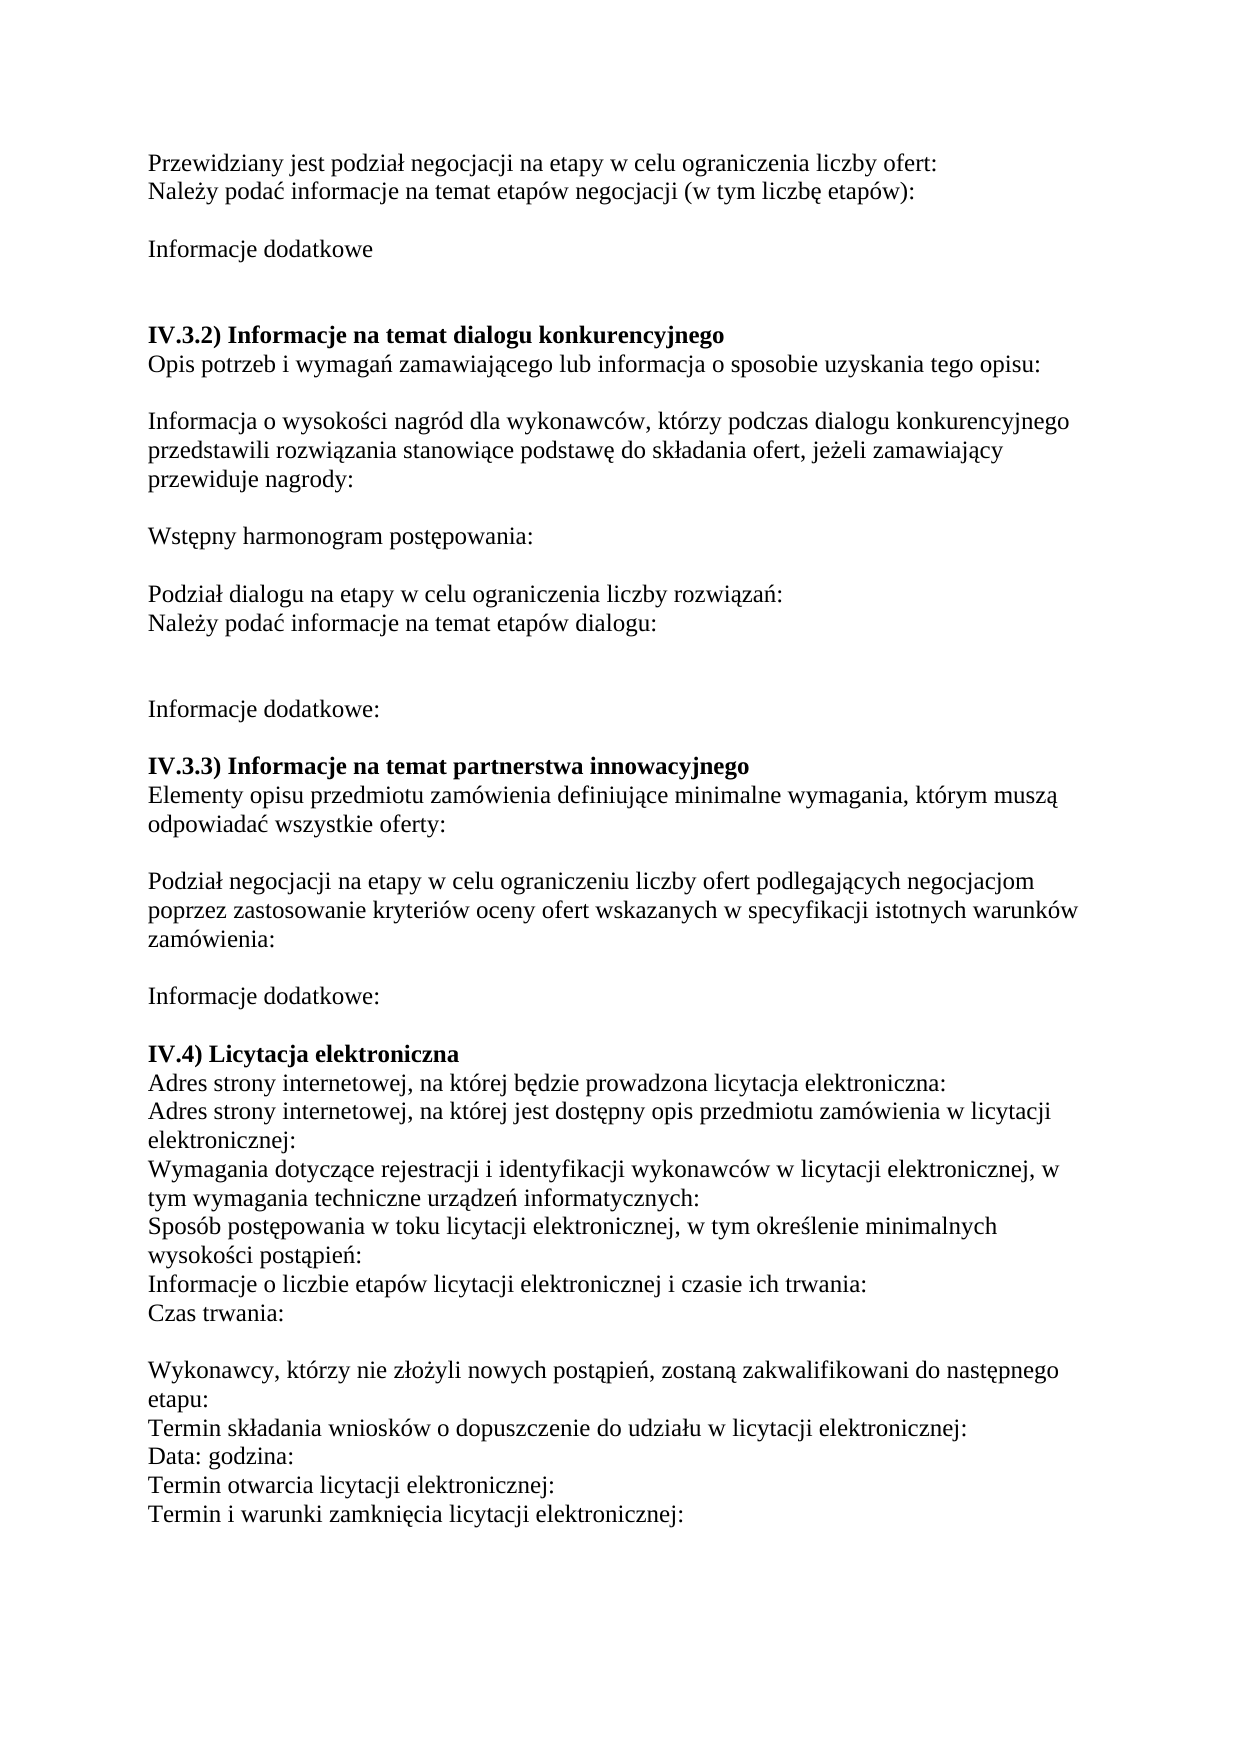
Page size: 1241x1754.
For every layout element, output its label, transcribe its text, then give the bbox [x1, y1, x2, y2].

text Wymagania dotyczące rejestracji i identyfikacji wykonawców w licytacji elektronicznej, w tym wymagania techniczne urządzeń informatycznych: [148, 1154, 1093, 1211]
text Termin i warunki zamknięcia licytacji elektronicznej: [148, 1499, 1093, 1528]
text Informacje o liczbie etapów licytacji elektronicznej i czasie ich trwania: [148, 1269, 1093, 1298]
text Czas trwania: Wykonawcy, którzy nie złożyli nowych postąpień, zostaną zakwalifikowani do następnego etapu: [148, 1298, 1093, 1413]
text Sposób postępowania w toku licytacji elektronicznej, w tym określenie minimalnych wysokości postąpień: [148, 1211, 1093, 1269]
text Termin składania wniosków o dopuszczenie do udziału w licytacji elektronicznej: Data: godzina: Termin otwarcia licytacji elektronicznej: [148, 1413, 1093, 1499]
text Przewidziany jest podział negocjacji na etapy w celu ograniczenia liczby ofert: Należy podać informacje na temat etapów negocjacji (w tym liczbę etapów): Informacje dodatkowe IV.3.2) Informacje na temat dialogu konkurencyjnego Opis potrzeb i wymagań zamawiającego lub informacja o sposobie uzyskania tego opisu: Informacja o wysokości nagród dla wykonawców, którzy podczas dialogu konkurencyjnego przedstawili rozwiązania stanowiące podstawę do składania ofert, jeżeli zamawiający przewiduje nagrody: Wstępny harmonogram postępowania: Podział dialogu na etapy w celu ograniczenia liczby rozwiązań: Należy podać informacje na temat etapów dialogu: Informacje dodatkowe: IV.3.3) Informacje na temat partnerstwa innowacyjnego Elementy opisu przedmiotu zamówienia definiujące minimalne wymagania, którym muszą odpowiadać wszystkie oferty: Podział negocjacji na etapy w celu ograniczeniu liczby ofert podlegających negocjacjom poprzez zastosowanie kryteriów oceny ofert wskazanych w specyfikacji istotnych warunków zamówienia: Informacje dodatkowe: IV.4) Licytacja elektroniczna Adres strony internetowej, na której będzie prowadzona licytacja elektroniczna: [148, 148, 1093, 1096]
text Adres strony internetowej, na której jest dostępny opis przedmiotu zamówienia w licytacji elektronicznej: [148, 1096, 1093, 1154]
